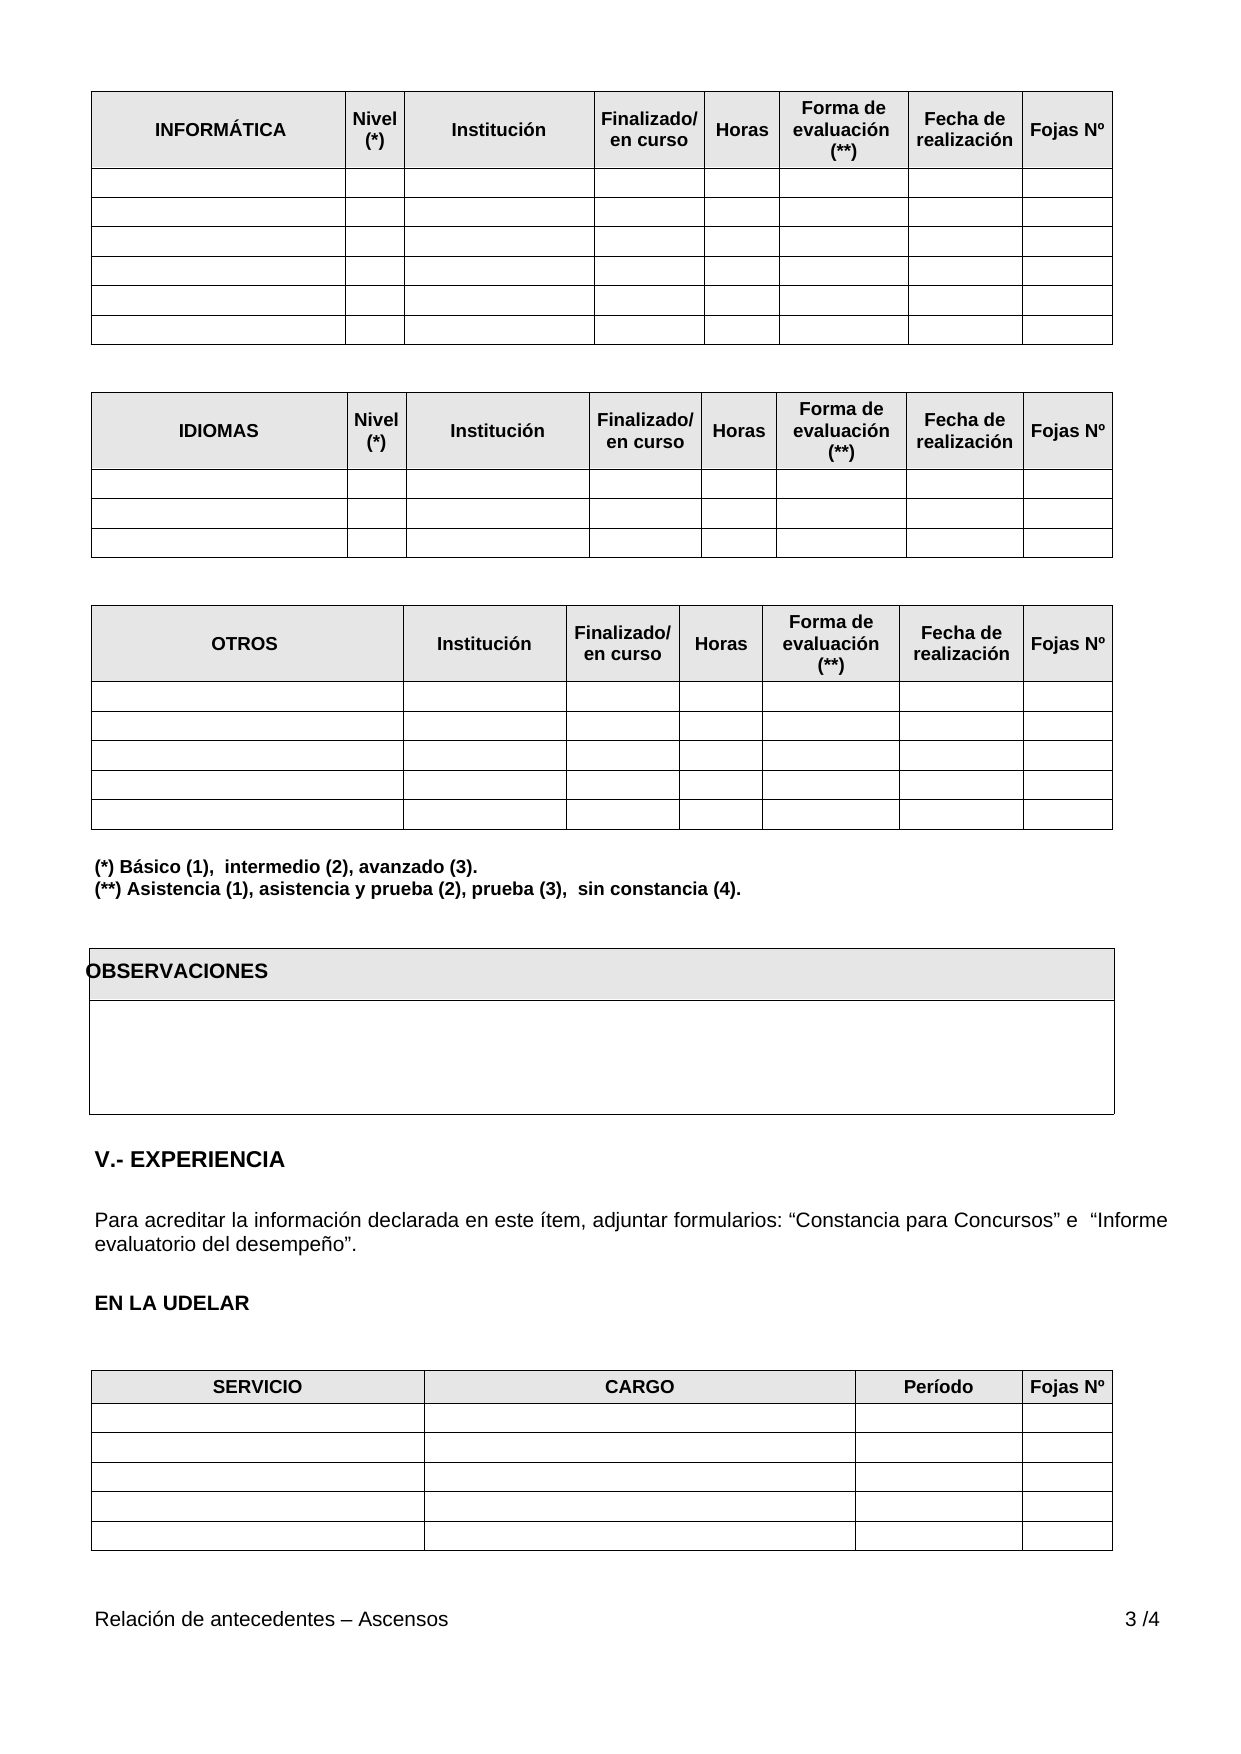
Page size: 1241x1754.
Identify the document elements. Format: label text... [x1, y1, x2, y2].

table_cell [1024, 741, 1112, 770]
table_cell [595, 227, 704, 256]
table_header Finalizado/en curso [590, 393, 701, 468]
table_cell [1024, 499, 1112, 527]
table_cell [856, 1433, 1022, 1462]
table_cell [425, 1404, 855, 1432]
table_cell [407, 470, 589, 498]
table_cell [567, 800, 679, 829]
table_cell [856, 1492, 1022, 1521]
table_cell [780, 257, 908, 285]
table_cell [780, 198, 908, 226]
table_cell [404, 741, 566, 770]
table_cell [1023, 257, 1112, 285]
table_cell [346, 227, 404, 256]
table_cell [1023, 227, 1112, 256]
table_cell [346, 198, 404, 226]
table_cell [346, 286, 404, 315]
table_cell [763, 682, 899, 711]
table_cell [1023, 1433, 1112, 1462]
table_cell [763, 771, 899, 799]
table_cell [595, 316, 704, 344]
table_cell [680, 741, 762, 770]
table_cell [909, 227, 1022, 256]
table_cell [346, 257, 404, 285]
table_cell [1024, 529, 1112, 557]
table_cell [780, 286, 908, 315]
table_cell [425, 1433, 855, 1462]
table_cell [92, 1404, 424, 1432]
table_cell [92, 1463, 424, 1491]
table_header Horas [680, 606, 762, 681]
table_cell [705, 286, 779, 315]
table_cell [590, 499, 701, 527]
table_cell [92, 771, 403, 799]
table_header Para acreditar la información declarada en este ítem, adjuntar formularios: “Constancia para Concursos” e “Informe evaluatorio del desempeño”. [89, 1202, 1176, 1261]
table_cell [1023, 1463, 1112, 1491]
table_header Institución [405, 92, 594, 167]
table_cell [900, 741, 1023, 770]
table_cell [1024, 800, 1112, 829]
table_cell [1023, 286, 1112, 315]
table_cell [404, 712, 566, 740]
table_cell [567, 741, 679, 770]
table_cell [405, 169, 594, 197]
table_header Nivel (*) [348, 393, 406, 468]
table_cell [1024, 470, 1112, 498]
table_cell [909, 169, 1022, 197]
table_cell [1023, 198, 1112, 226]
table_cell [856, 1522, 1022, 1550]
table_header Horas [702, 393, 776, 468]
table_cell [1024, 771, 1112, 799]
table_header Institución [407, 393, 589, 468]
table_header Fojas Nº [1024, 606, 1112, 681]
table_cell [780, 316, 908, 344]
table_cell [900, 712, 1023, 740]
table_cell [780, 169, 908, 197]
table_header Forma de evaluación (**) [763, 606, 899, 681]
table_cell [92, 499, 347, 527]
table_cell [702, 529, 776, 557]
table_header IDIOMAS [92, 393, 347, 468]
table_cell [92, 712, 403, 740]
table_cell [680, 712, 762, 740]
table_cell [92, 169, 345, 197]
table_cell [1023, 1404, 1112, 1432]
table_cell [92, 316, 345, 344]
table_cell [92, 470, 347, 498]
table_cell [702, 499, 776, 527]
table_cell [92, 257, 345, 285]
table_cell [777, 529, 906, 557]
table_header Forma de evaluación (**) [780, 92, 908, 167]
table_cell [680, 771, 762, 799]
table_cell [92, 286, 345, 315]
table_cell [92, 1433, 424, 1462]
table_header Finalizado/en curso [595, 92, 704, 167]
table_cell [705, 169, 779, 197]
table_header OBSERVACIONES [90, 949, 1114, 999]
table_cell [567, 771, 679, 799]
table_cell [763, 712, 899, 740]
table_cell [348, 499, 406, 527]
table_cell [567, 682, 679, 711]
table_header Período [856, 1371, 1022, 1403]
table_cell [92, 1492, 424, 1521]
table_cell [907, 499, 1023, 527]
table_cell [705, 316, 779, 344]
table_header Fojas Nº [1024, 393, 1112, 468]
table_header Forma de evaluación (**) [777, 393, 906, 468]
table_header Finalizado/en curso [567, 606, 679, 681]
table_cell [856, 1404, 1022, 1432]
table_header Horas [705, 92, 779, 167]
table_cell [590, 470, 701, 498]
table_cell [90, 1001, 1114, 1114]
table_cell [405, 316, 594, 344]
table_cell [595, 257, 704, 285]
table_header EN LA UDELAR [89, 1285, 1176, 1333]
table_cell [92, 682, 403, 711]
table_cell [763, 741, 899, 770]
table_cell [909, 198, 1022, 226]
table_cell [404, 682, 566, 711]
table_cell [777, 499, 906, 527]
table_header Fojas Nº [1023, 92, 1112, 167]
table_cell [92, 800, 403, 829]
table_cell [1024, 682, 1112, 711]
table_cell [425, 1522, 855, 1550]
table_cell [705, 198, 779, 226]
table_cell [900, 800, 1023, 829]
table_header Nivel (*) [346, 92, 404, 167]
table_cell [92, 198, 345, 226]
table_cell [780, 227, 908, 256]
table_cell [763, 800, 899, 829]
table_header (*) Básico (1), intermedio (2), avanzado (3). (**) Asistencia (1), asistencia y prueba (2), prueba (3), sin constancia (4). [89, 850, 1176, 905]
table_cell [1024, 712, 1112, 740]
table_header CARGO [425, 1371, 855, 1403]
table_cell [346, 169, 404, 197]
table_cell [405, 227, 594, 256]
table_cell [595, 169, 704, 197]
table_header Fecha de realización [909, 92, 1022, 167]
table_cell [595, 198, 704, 226]
table_header Fojas Nº [1023, 1371, 1112, 1403]
table_header INFORMÁTICA [92, 92, 345, 167]
table_header V.- EXPERIENCIA [89, 1140, 1176, 1178]
table_header Fecha de realización [900, 606, 1023, 681]
table_header Institución [404, 606, 566, 681]
table_cell [909, 316, 1022, 344]
table_cell [595, 286, 704, 315]
table_cell [705, 227, 779, 256]
table_cell [907, 470, 1023, 498]
table_cell [92, 529, 347, 557]
table_cell [92, 741, 403, 770]
table_header Fecha de realización [907, 393, 1023, 468]
table_cell [1023, 169, 1112, 197]
table_cell [1023, 1492, 1112, 1521]
table_cell [856, 1463, 1022, 1491]
table_cell [405, 257, 594, 285]
table_cell [900, 771, 1023, 799]
table_cell [405, 286, 594, 315]
table_cell [777, 470, 906, 498]
table_cell [425, 1463, 855, 1491]
table_cell [348, 470, 406, 498]
table_cell [92, 1522, 424, 1550]
table_cell [1023, 1522, 1112, 1550]
table_header OTROS [92, 606, 403, 681]
table_cell [705, 257, 779, 285]
table_cell [92, 227, 345, 256]
table_cell [590, 529, 701, 557]
table_cell [702, 470, 776, 498]
table_cell [407, 529, 589, 557]
table_cell [425, 1492, 855, 1521]
table_cell [680, 800, 762, 829]
table_cell [907, 529, 1023, 557]
table_cell [404, 800, 566, 829]
table_cell [909, 257, 1022, 285]
table_cell [348, 529, 406, 557]
table_cell [909, 286, 1022, 315]
table_cell [680, 682, 762, 711]
table_cell [346, 316, 404, 344]
table_cell [1023, 316, 1112, 344]
table_cell [407, 499, 589, 527]
table_header SERVICIO [92, 1371, 424, 1403]
table_cell [900, 682, 1023, 711]
table_cell [567, 712, 679, 740]
table_cell [405, 198, 594, 226]
table_cell [404, 771, 566, 799]
